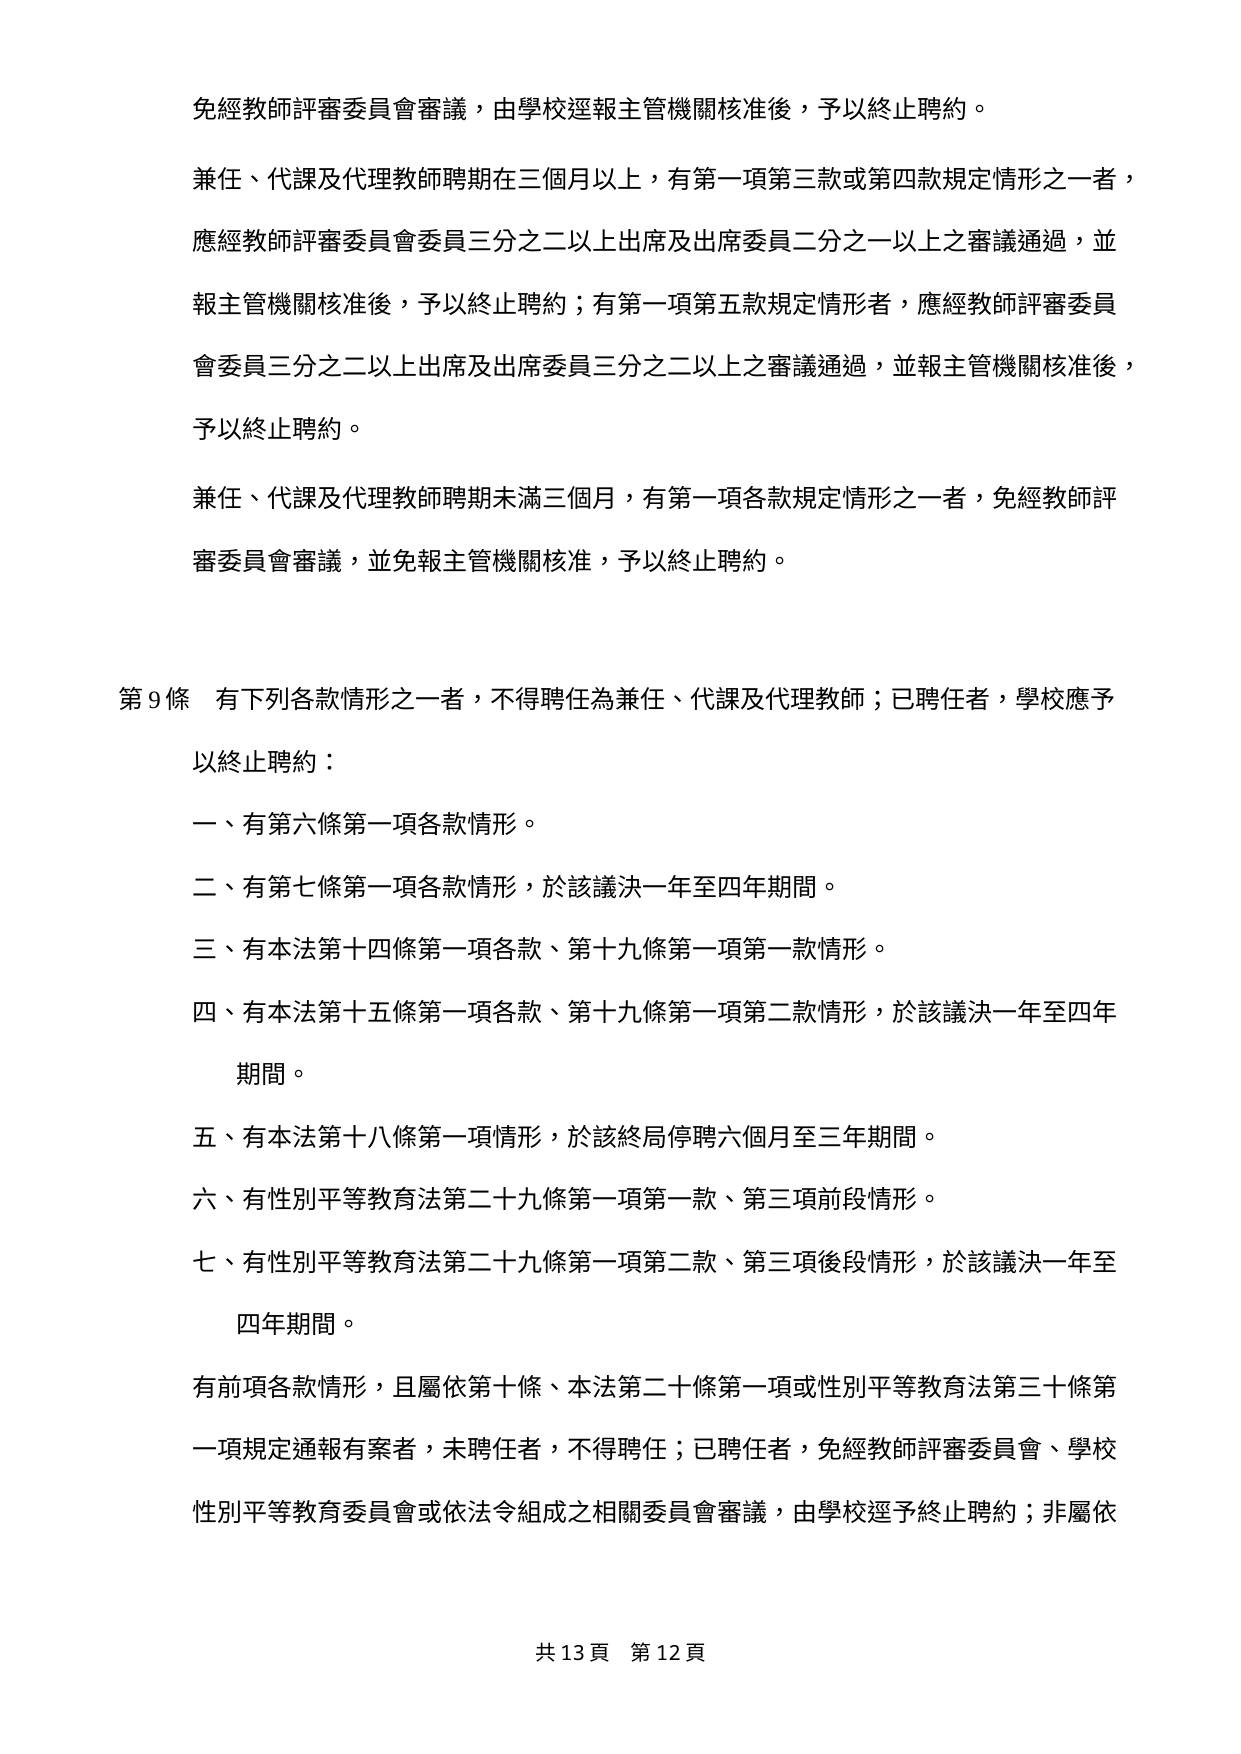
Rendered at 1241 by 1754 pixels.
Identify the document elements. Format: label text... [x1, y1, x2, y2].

text 三、有本法第十四條第一項各款、第十九條第一項第一款情形。 [192, 906, 1122, 969]
text 二、有第七條第一項各款情形，於該議決一年至四年期間。 [192, 844, 1122, 906]
text 一、有第六條第一項各款情形。 [192, 781, 1122, 844]
text 四、有本法第十五條第一項各款、第十九條第一項第二款情形，於該議決一年至四年期間。 [192, 969, 1122, 1094]
text 第9條 有下列各款情形之一者，不得聘任為兼任、代課及代理教師；已聘任者，學校應予以終止聘約： [118, 656, 1122, 781]
text 六、有性別平等教育法第二十九條第一項第一款、第三項前段情形。 [192, 1156, 1122, 1219]
text 有前項各款情形，且屬依第十條、本法第二十條第一項或性別平等教育法第三十條第一項規定通報有案者，未聘任者，不得聘任；已聘任者，免經教師評審委員會、學校性別平等教育委員會或依法令組成之相關委員會審議，由學校逕予終止聘約；非屬依 [192, 1344, 1122, 1531]
text 五、有本法第十八條第一項情形，於該終局停聘六個月至三年期間。 [192, 1094, 1122, 1156]
text 七、有性別平等教育法第二十九條第一項第二款、第三項後段情形，於該議決一年至四年期間。 [192, 1219, 1122, 1344]
text 兼任、代課及代理教師聘期在三個月以上，有第一項第三款或第四款規定情形之一者，應經教師評審委員會委員三分之二以上出席及出席委員二分之一以上之審議通過，並報主管機關核准後，予以終止聘約；有第一項第五款規定情形者，應經教師評審委員會委員三分之二以上出席及出席委員三分之二以上之審議通過，並報主管機關核准後，予以終止聘約。 [192, 136, 1122, 448]
text 兼任、代課及代理教師聘期未滿三個月，有第一項各款規定情形之一者，免經教師評審委員會審議，並免報主管機關核准，予以終止聘約。 [192, 455, 1122, 580]
text 免經教師評審委員會審議，由學校逕報主管機關核准後，予以終止聘約。 [192, 66, 1122, 129]
